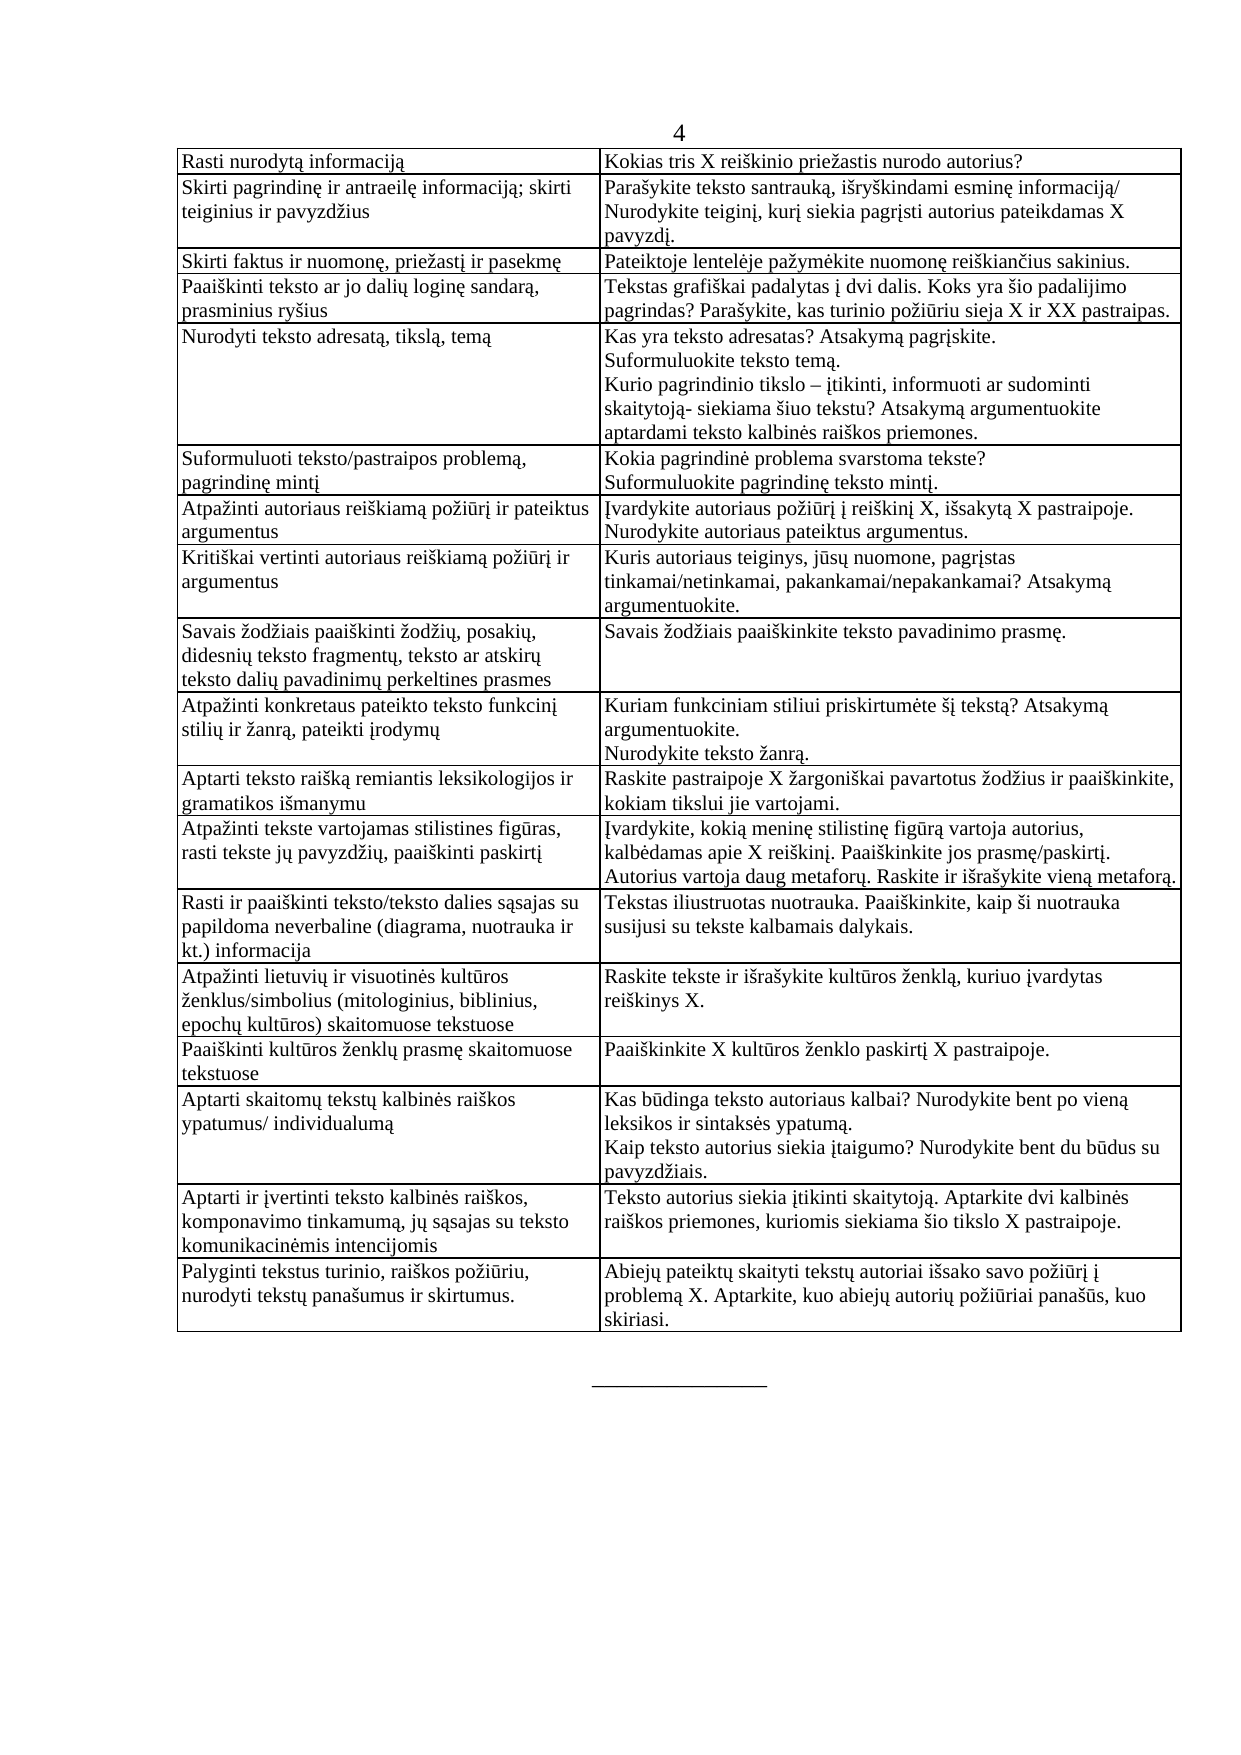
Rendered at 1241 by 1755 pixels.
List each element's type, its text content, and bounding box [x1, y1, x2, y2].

table_cell Atpažinti tekste vartojamas stilistines figūras, rasti tekste jų pavyzdžių, paaiškinti paskirtį [178, 816, 599, 888]
table_cell Tekstas iliustruotas nuotrauka. Paaiškinkite, kaip ši nuotrauka susijusi su tekste kalbamais dalykais. [601, 890, 1180, 962]
table_cell Palyginti tekstus turinio, raiškos požiūriu, nurodyti tekstų panašumus ir skirtumus. [178, 1259, 599, 1331]
table_cell Skirti pagrindinę ir antraeilę informaciją; skirti teiginius ir pavyzdžius [178, 175, 599, 247]
table_cell Raskite tekste ir išrašykite kultūros ženklą, kuriuo įvardytas reiškinys X. [601, 964, 1180, 1036]
table_cell Nurodyti teksto adresatą, tikslą, temą [178, 324, 599, 444]
table_cell Kritiškai vertinti autoriaus reiškiamą požiūrį ir argumentus [178, 545, 599, 617]
table_cell Aptarti skaitomų tekstų kalbinės raiškos ypatumus/ individualumą [178, 1087, 599, 1183]
text ______________ [177, 1361, 1181, 1390]
table_cell Paaiškinkite X kultūros ženklo paskirtį X pastraipoje. [601, 1037, 1180, 1085]
table_cell Atpažinti konkretaus pateikto teksto funkcinį stilių ir žanrą, pateikti įrodymų [178, 693, 599, 765]
table_cell Teksto autorius siekia įtikinti skaitytoją. Aptarkite dvi kalbinės raiškos priemones, kuriomis siekiama šio tikslo X pastraipoje. [601, 1185, 1180, 1257]
table_cell Savais žodžiais paaiškinkite teksto pavadinimo prasmę. [601, 619, 1180, 691]
